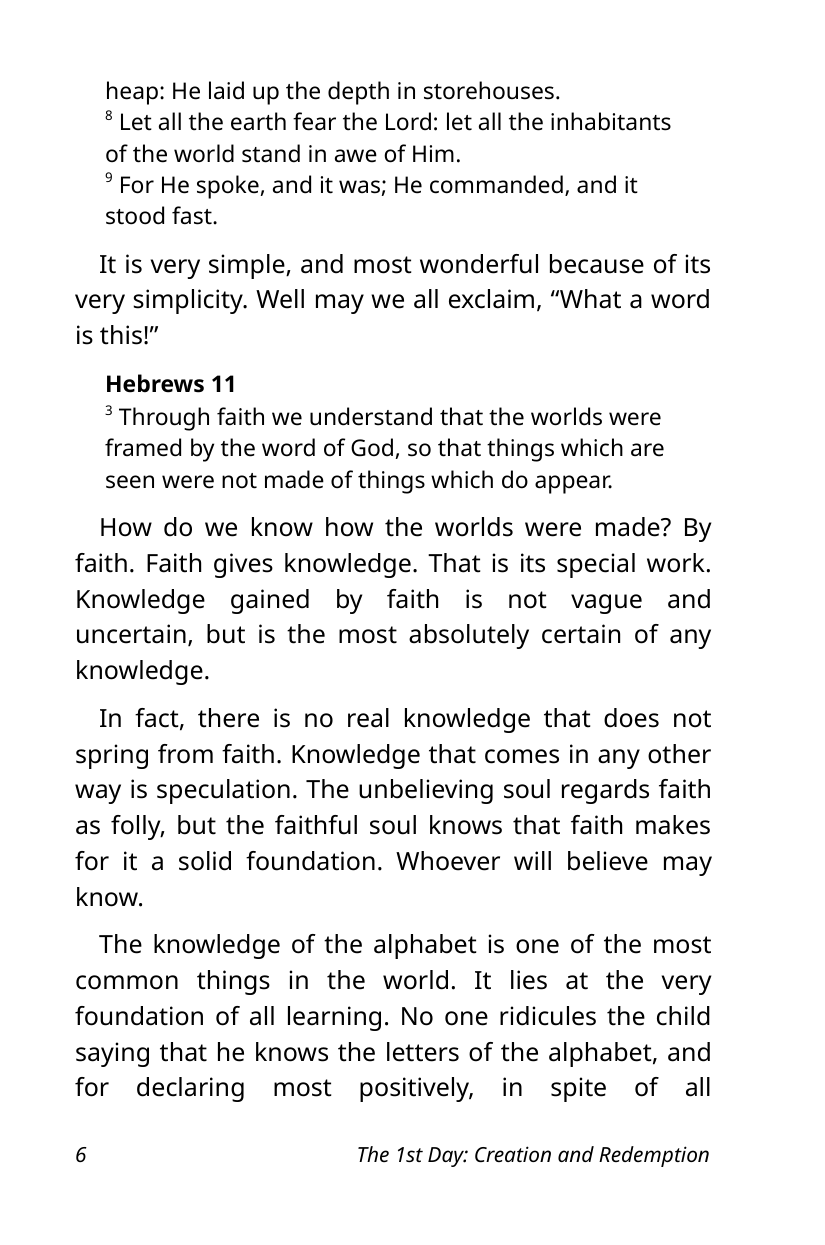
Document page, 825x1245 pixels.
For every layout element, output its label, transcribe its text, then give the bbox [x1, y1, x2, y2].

text The knowledge of the alphabet is one of the most common things in the world. It lies at the very foundation of all learning. No one ridicules the child saying that he knows the letters of the alphabet, and for declaring most positively, in spite of all [75, 927, 712, 1104]
text It is very simple, and most wonderful because of its very simplicity. Well may we all exclaim, “What a word is this!” [75, 246, 712, 352]
text In fact, there is no real knowledge that does not spring from faith. Knowledge that comes in any other way is speculation. The unbelieving soul regards faith as folly, but the faithful soul knows that faith makes for it a solid foundation. Whoever will believe may know. [75, 701, 712, 913]
text 8 Let all the earth fear the Lord: let all the inhabitants of the world stand in awe of Him. [105, 106, 682, 169]
text 9 For He spoke, and it was; He commanded, and it stood fast. [105, 169, 682, 231]
text 3 Through faith we understand that the worlds were framed by the word of God, so that things which are seen were not made of things which do appear. [105, 401, 682, 495]
text How do we know how the worlds were made? By faith. Faith gives knowledge. That is its special work. Knowledge gained by faith is not vague and uncertain, but is the most absolutely certain of any knowledge. [75, 510, 712, 687]
text heap: He laid up the depth in storehouses. [105, 75, 682, 106]
text Hebrews 11 [105, 368, 712, 400]
